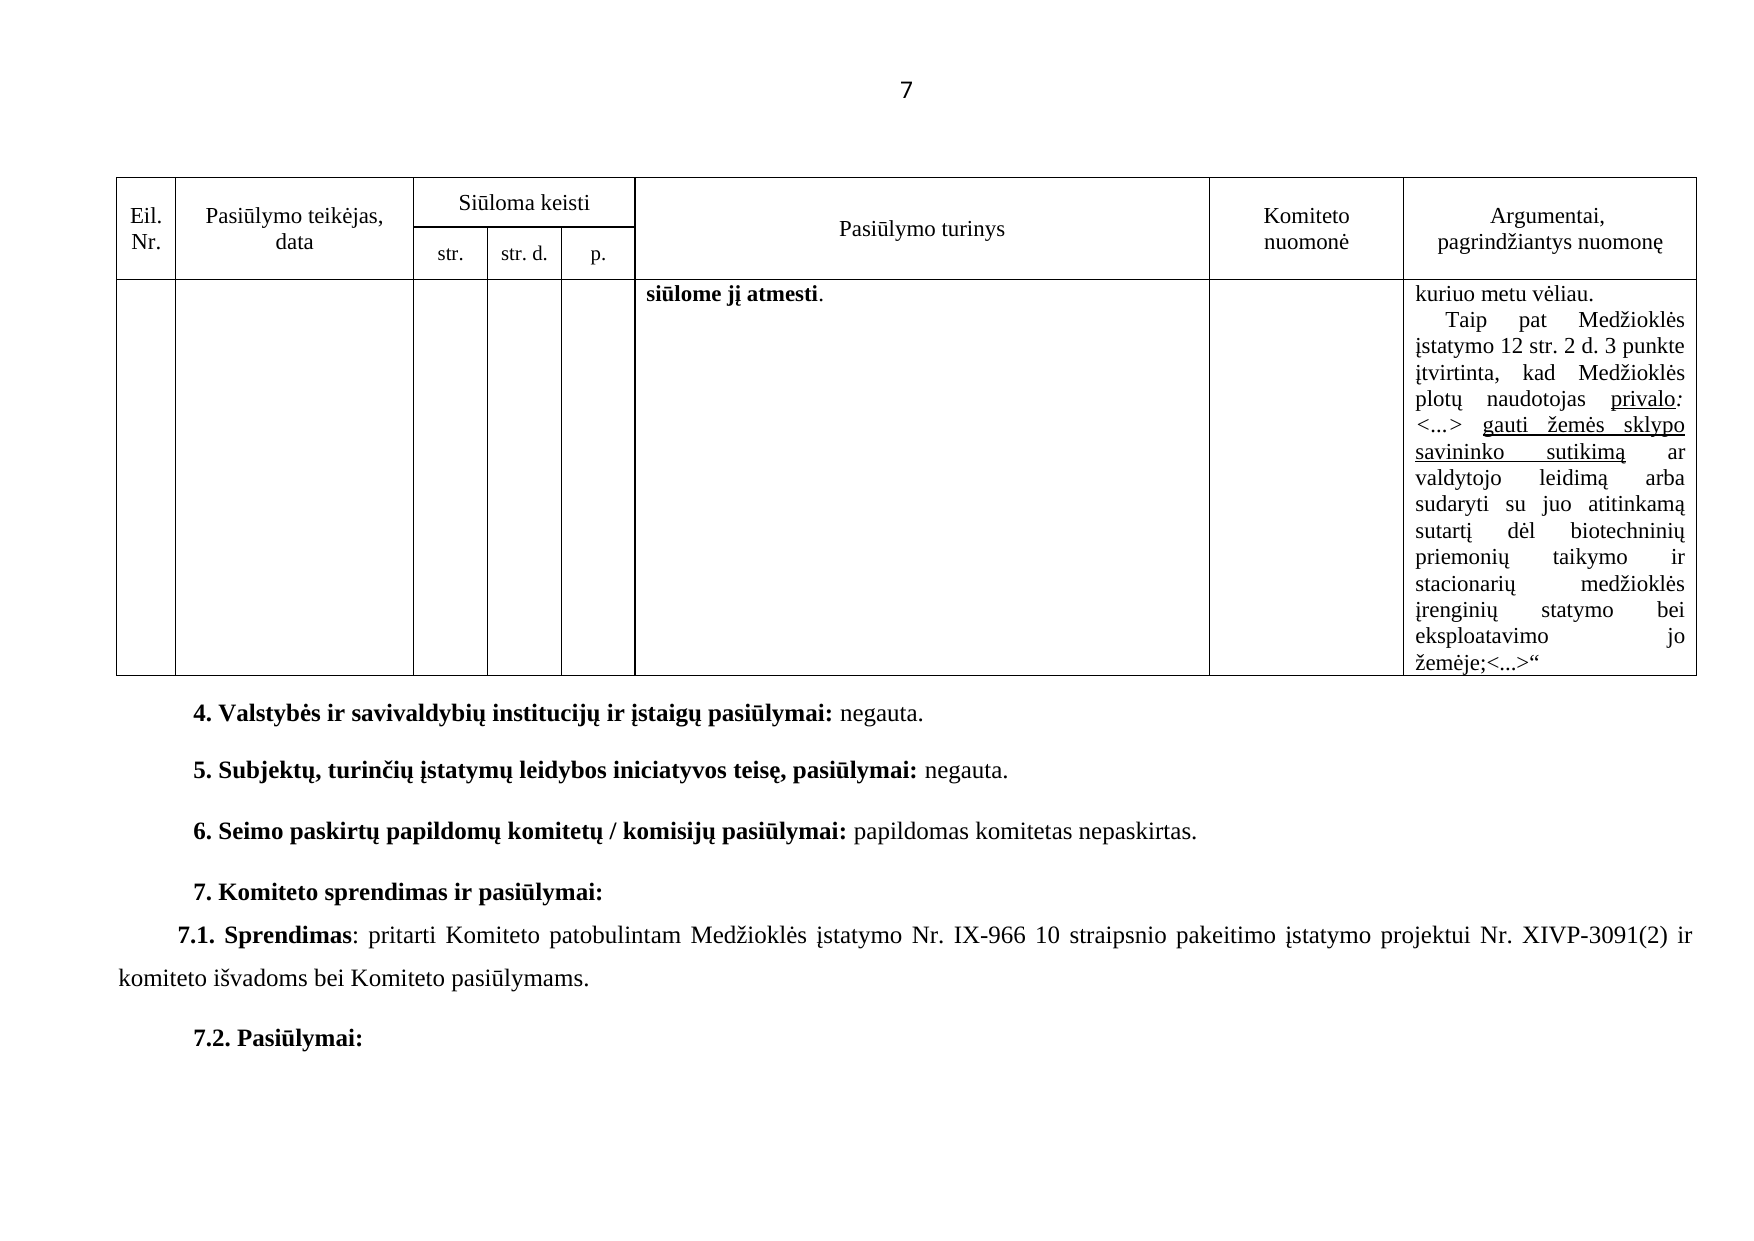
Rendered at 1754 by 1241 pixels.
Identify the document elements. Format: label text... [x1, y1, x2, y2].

table_cell [1210, 280, 1403, 675]
table_cell p. [562, 228, 634, 279]
table_cell [117, 280, 175, 675]
text 7. Komiteto sprendimas ir pasiūlymai: [118, 877, 1695, 905]
table_cell [488, 280, 561, 675]
table_cell [562, 280, 634, 675]
table_header Argumentai, pagrindžiantys nuomonę [1404, 178, 1696, 279]
table_cell str. d. [488, 228, 561, 279]
subtitle 4. Valstybės ir savivaldybių institucijų ir įstaigų pasiūlymai: negauta. [118, 698, 1695, 726]
table_cell siūlome jį atmesti. [636, 280, 1209, 675]
text 7.2. Pasiūlymai: [118, 1023, 1695, 1051]
subtitle 5. Subjektų, turinčių įstatymų leidybos iniciatyvos teisę, pasiūlymai: negauta. [118, 755, 1695, 784]
table_header Pasiūlymo teikėjas, data [176, 178, 413, 279]
table_header Pasiūlymo turinys [636, 178, 1209, 279]
table_cell kuriuo metu vėliau. Taip pat Medžioklės įstatymo 12 str. 2 d. 3 punkte įtvirtinta, kad Medžioklės plotų naudotojas privalo: <...> gauti žemės sklypo savininko sutikimą ar valdytojo leidimą arba sudaryti su juo atitinkamą sutartį dėl biotechninių priemonių taikymo ir stacionarių medžioklės įrenginių statymo bei eksploatavimo jo žemėje;<...>“ [1404, 280, 1696, 675]
table_cell [176, 280, 413, 675]
table_header Eil. Nr. [117, 178, 175, 279]
table_header Komiteto nuomonė [1210, 178, 1403, 279]
text 7.1. Sprendimas: pritarti Komiteto patobulintam Medžioklės įstatymo Nr. IX-966 10 straipsnio pakeitimo įstatymo projektui Nr. XIVP-3091(2) ir komiteto išvadoms bei Komiteto pasiūlymams. [118, 920, 1695, 992]
table_header Siūloma keisti [414, 178, 634, 226]
table_cell [414, 280, 487, 675]
subtitle 6. Seimo paskirtų papildomų komitetų / komisijų pasiūlymai: papildomas komitetas nepaskirtas. [118, 816, 1695, 845]
table_cell str. [414, 228, 487, 279]
